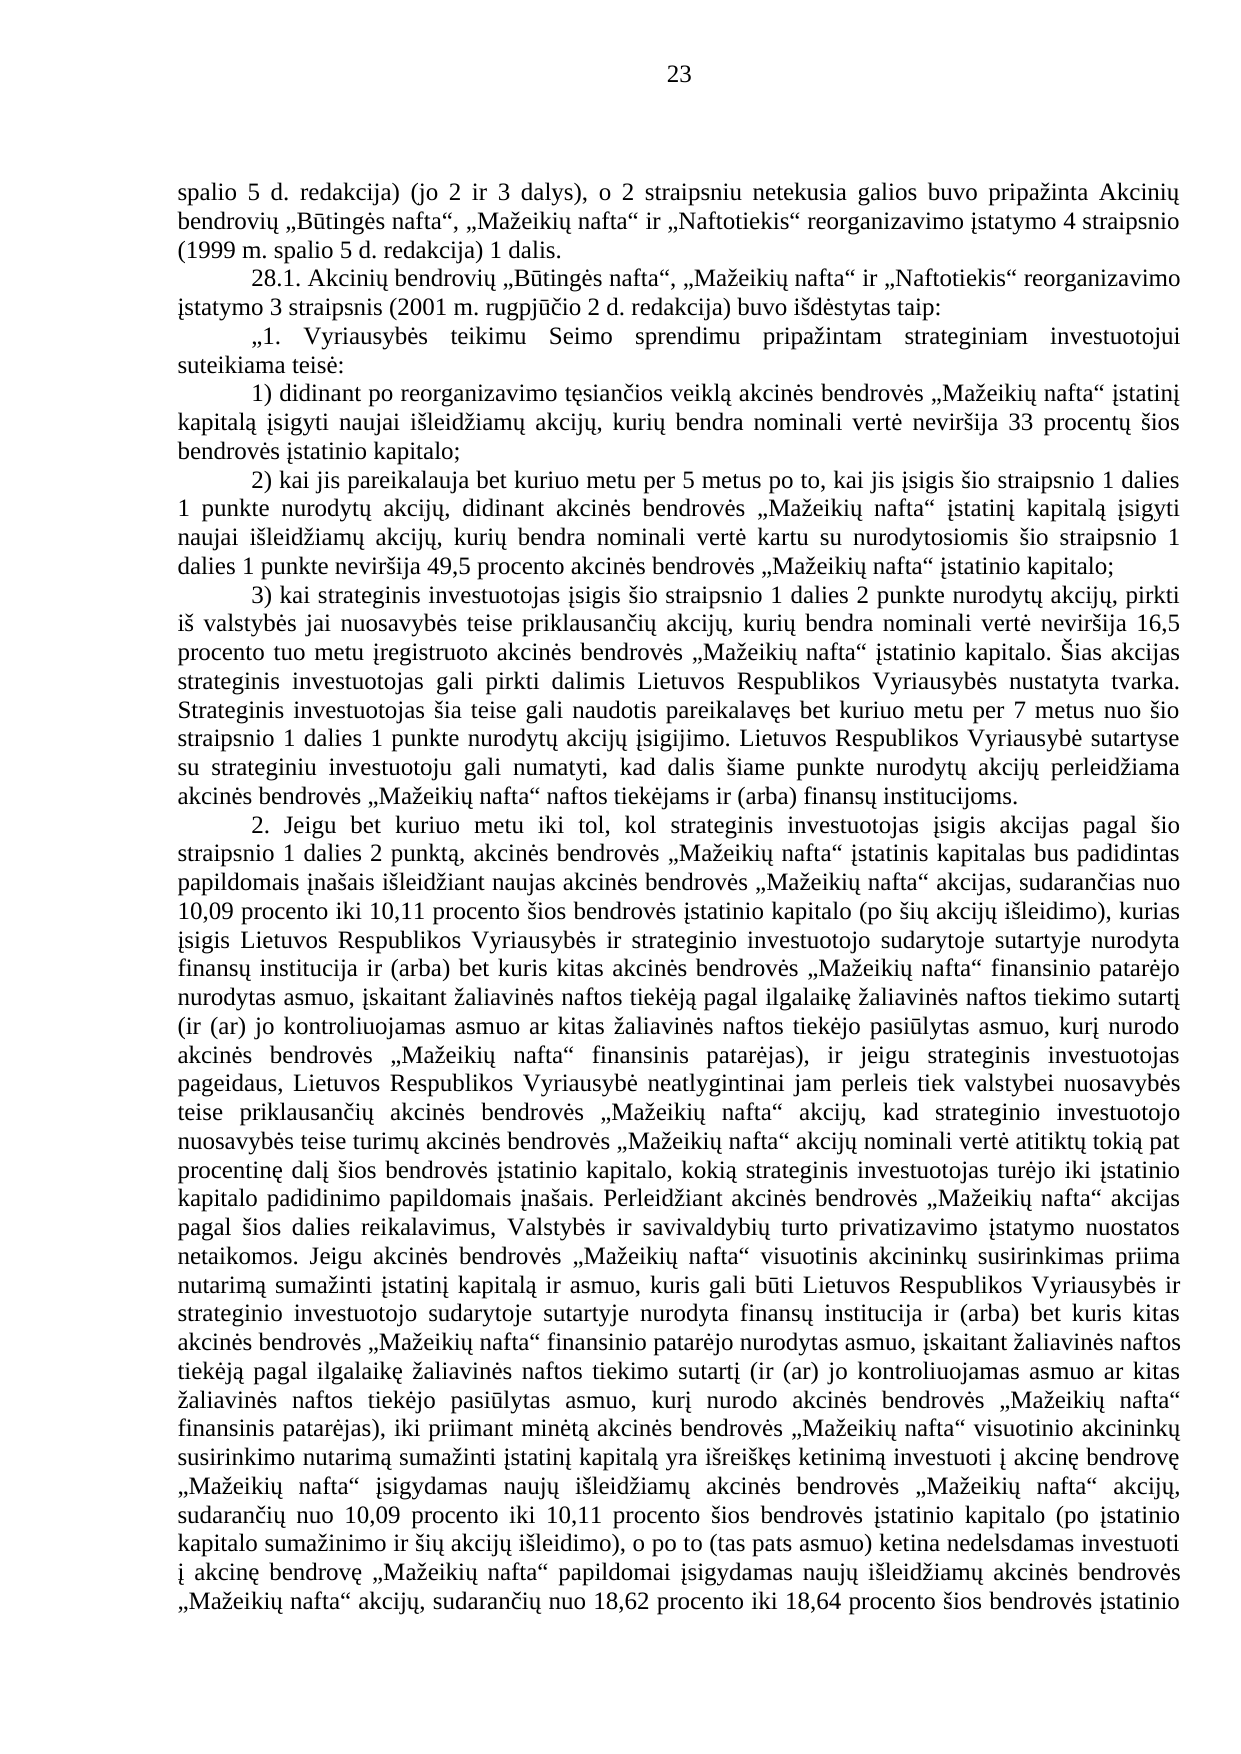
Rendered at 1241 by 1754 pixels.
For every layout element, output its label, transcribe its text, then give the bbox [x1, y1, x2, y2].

text 1) didinant po reorganizavimo tęsiančios veiklą akcinės bendrovės „Mažeikių nafta“ įstatinį kapitalą įsigyti naujai išleidžiamų akcijų, kurių bendra nominali vertė neviršija 33 procentų šios bendrovės įstatinio kapitalo; [177, 378, 1181, 465]
text 3) kai strateginis investuotojas įsigis šio straipsnio 1 dalies 2 punkte nurodytų akcijų, pirkti iš valstybės jai nuosavybės teise priklausančių akcijų, kurių bendra nominali vertė neviršija 16,5 procento tuo metu įregistruoto akcinės bendrovės „Mažeikių nafta“ įstatinio kapitalo. Šias akcijas strateginis investuotojas gali pirkti dalimis Lietuvos Respublikos Vyriausybės nustatyta tvarka. Strateginis investuotojas šia teise gali naudotis pareikalavęs bet kuriuo metu per 7 metus nuo šio straipsnio 1 dalies 1 punkte nurodytų akcijų įsigijimo. Lietuvos Respublikos Vyriausybė sutartyse su strateginiu investuotoju gali numatyti, kad dalis šiame punkte nurodytų akcijų perleidžiama akcinės bendrovės „Mažeikių nafta“ naftos tiekėjams ir (arba) finansų institucijoms. [177, 580, 1181, 810]
text 28.1. Akcinių bendrovių „Būtingės nafta“, „Mažeikių nafta“ ir „Naftotiekis“ reorganizavimo įstatymo 3 straipsnis (2001 m. rugpjūčio 2 d. redakcija) buvo išdėstytas taip: [177, 263, 1181, 321]
text 2. Jeigu bet kuriuo metu iki tol, kol strateginis investuotojas įsigis akcijas pagal šio straipsnio 1 dalies 2 punktą, akcinės bendrovės „Mažeikių nafta“ įstatinis kapitalas bus padidintas papildomais įnašais išleidžiant naujas akcinės bendrovės „Mažeikių nafta“ akcijas, sudarančias nuo 10,09 procento iki 10,11 procento šios bendrovės įstatinio kapitalo (po šių akcijų išleidimo), kurias įsigis Lietuvos Respublikos Vyriausybės ir strateginio investuotojo sudarytoje sutartyje nurodyta finansų institucija ir (arba) bet kuris kitas akcinės bendrovės „Mažeikių nafta“ finansinio patarėjo nurodytas asmuo, įskaitant žaliavinės naftos tiekėją pagal ilgalaikę žaliavinės naftos tiekimo sutartį (ir (ar) jo kontroliuojamas asmuo ar kitas žaliavinės naftos tiekėjo pasiūlytas asmuo, kurį nurodo akcinės bendrovės „Mažeikių nafta“ finansinis patarėjas), ir jeigu strateginis investuotojas pageidaus, Lietuvos Respublikos Vyriausybė neatlygintinai jam perleis tiek valstybei nuosavybės teise priklausančių akcinės bendrovės „Mažeikių nafta“ akcijų, kad strateginio investuotojo nuosavybės teise turimų akcinės bendrovės „Mažeikių nafta“ akcijų nominali vertė atitiktų tokią pat procentinę dalį šios bendrovės įstatinio kapitalo, kokią strateginis investuotojas turėjo iki įstatinio kapitalo padidinimo papildomais įnašais. Perleidžiant akcinės bendrovės „Mažeikių nafta“ akcijas pagal šios dalies reikalavimus, Valstybės ir savivaldybių turto privatizavimo įstatymo nuostatos netaikomos. Jeigu akcinės bendrovės „Mažeikių nafta“ visuotinis akcininkų susirinkimas priima nutarimą sumažinti įstatinį kapitalą ir asmuo, kuris gali būti Lietuvos Respublikos Vyriausybės ir strateginio investuotojo sudarytoje sutartyje nurodyta finansų institucija ir (arba) bet kuris kitas akcinės bendrovės „Mažeikių nafta“ finansinio patarėjo nurodytas asmuo, įskaitant žaliavinės naftos tiekėją pagal ilgalaikę žaliavinės naftos tiekimo sutartį (ir (ar) jo kontroliuojamas asmuo ar kitas žaliavinės naftos tiekėjo pasiūlytas asmuo, kurį nurodo akcinės bendrovės „Mažeikių nafta“ finansinis patarėjas), iki priimant minėtą akcinės bendrovės „Mažeikių nafta“ visuotinio akcininkų susirinkimo nutarimą sumažinti įstatinį kapitalą yra išreiškęs ketinimą investuoti į akcinę bendrovę „Mažeikių nafta“ įsigydamas naujų išleidžiamų akcinės bendrovės „Mažeikių nafta“ akcijų, sudarančių nuo 10,09 procento iki 10,11 procento šios bendrovės įstatinio kapitalo (po įstatinio kapitalo sumažinimo ir šių akcijų išleidimo), o po to (tas pats asmuo) ketina nedelsdamas investuoti į akcinę bendrovę „Mažeikių nafta“ papildomai įsigydamas naujų išleidžiamų akcinės bendrovės „Mažeikių nafta“ akcijų, sudarančių nuo 18,62 procento iki 18,64 procento šios bendrovės įstatinio [177, 810, 1181, 1615]
text „1. Vyriausybės teikimu Seimo sprendimu pripažintam strateginiam investuotojui suteikiama teisė: [177, 321, 1181, 378]
text 2) kai jis pareikalauja bet kuriuo metu per 5 metus po to, kai jis įsigis šio straipsnio 1 dalies 1 punkte nurodytų akcijų, didinant akcinės bendrovės „Mažeikių nafta“ įstatinį kapitalą įsigyti naujai išleidžiamų akcijų, kurių bendra nominali vertė kartu su nurodytosiomis šio straipsnio 1 dalies 1 punkte neviršija 49,5 procento akcinės bendrovės „Mažeikių nafta“ įstatinio kapitalo; [177, 465, 1181, 580]
text spalio 5 d. redakcija) (jo 2 ir 3 dalys), o 2 straipsniu netekusia galios buvo pripažinta Akcinių bendrovių „Būtingės nafta“, „Mažeikių nafta“ ir „Naftotiekis“ reorganizavimo įstatymo 4 straipsnio (1999 m. spalio 5 d. redakcija) 1 dalis. [177, 177, 1181, 263]
